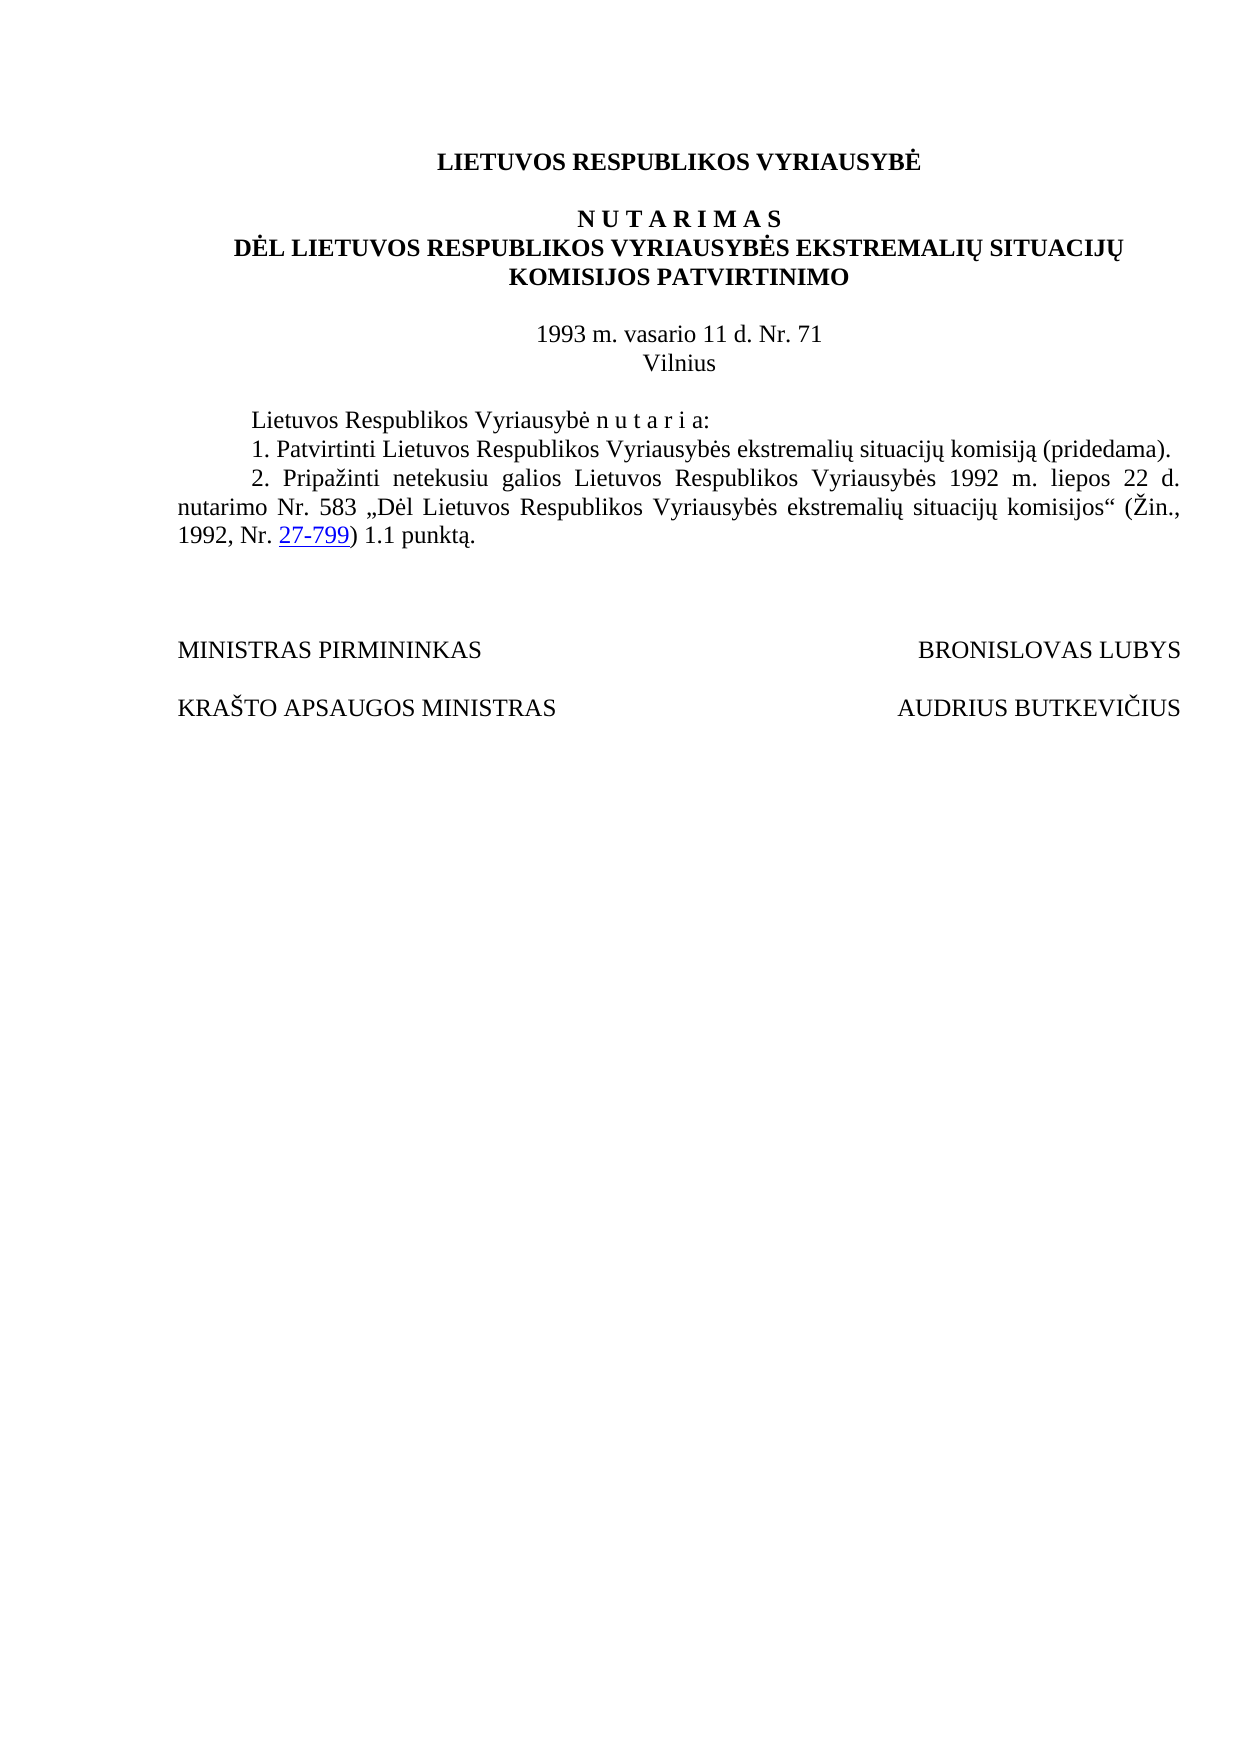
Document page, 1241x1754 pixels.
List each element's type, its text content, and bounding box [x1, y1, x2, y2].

text DĖL LIETUVOS RESPUBLIKOS VYRIAUSYBĖS EKSTREMALIŲ SITUACIJŲ KOMISIJOS PATVIRTINIMO [177, 233, 1181, 291]
text MINISTRAS PIRMININKAS BRONISLOVAS LUBYS [177, 636, 1181, 664]
text N U T A R I M A S [177, 204, 1181, 233]
text 2. Pripažinti netekusiu galios Lietuvos Respublikos Vyriausybės 1992 m. liepos 22 d. nutarimo Nr. 583 „Dėl Lietuvos Respublikos Vyriausybės ekstremalių situacijų komisijos“ (Žin., 1992, Nr. 27-799) 1.1 punktą. [177, 463, 1181, 549]
text KRAŠTO APSAUGOS MINISTRAS AUDRIUS BUTKEVIČIUS [177, 693, 1181, 722]
text LIETUVOS RESPUBLIKOS VYRIAUSYBĖ [177, 147, 1181, 176]
text 1. Patvirtinti Lietuvos Respublikos Vyriausybės ekstremalių situacijų komisiją (pridedama). [177, 434, 1181, 463]
text 1993 m. vasario 11 d. Nr. 71 [177, 319, 1181, 348]
text Lietuvos Respublikos Vyriausybė nutaria: [177, 406, 1181, 434]
text Vilnius [177, 348, 1181, 377]
